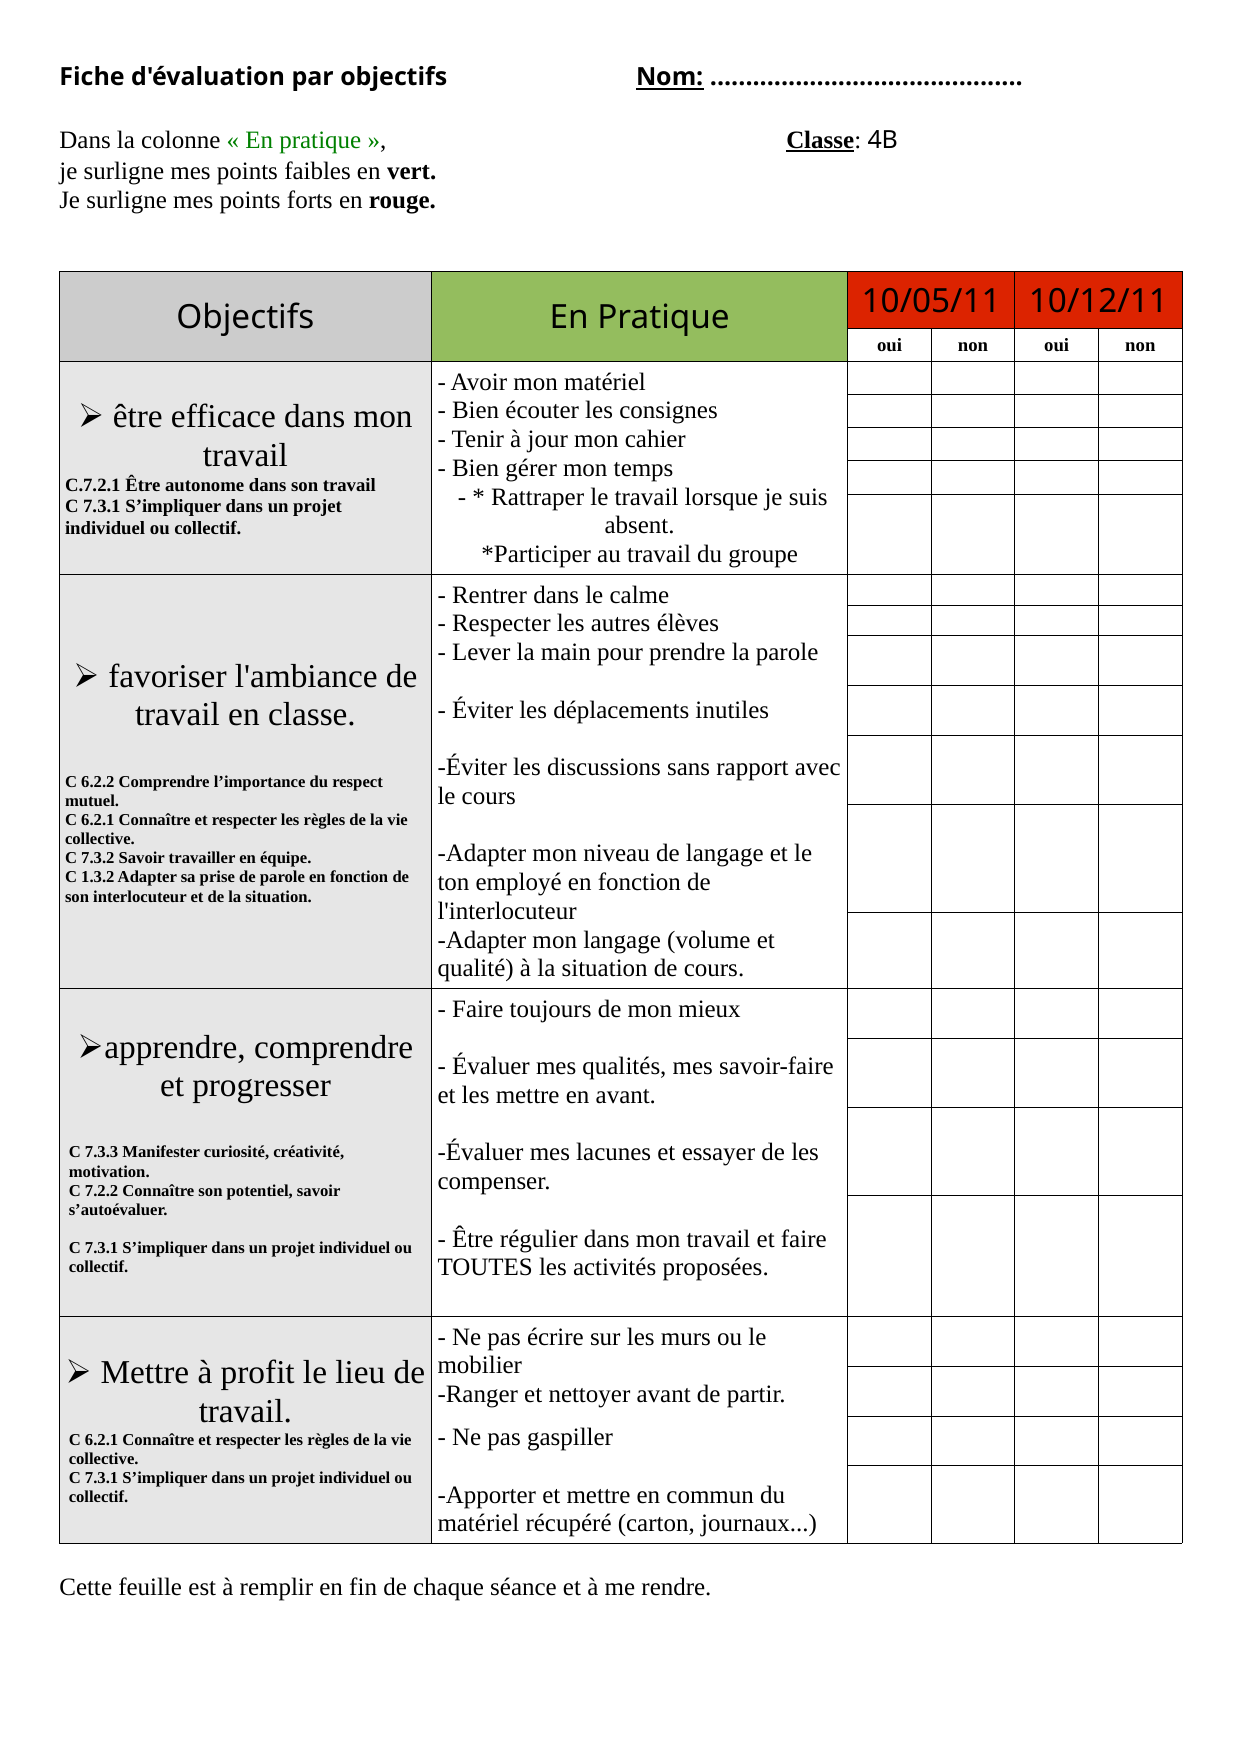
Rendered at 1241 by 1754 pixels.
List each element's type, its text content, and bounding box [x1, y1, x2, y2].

table_cell [848, 913, 931, 988]
table_cell - Avoir mon matériel - Bien écouter les consignes - Tenir à jour mon cahier - Bien gérer mon temps - * Rattraper le travail lorsque je suis absent. *Participer au travail du groupe [432, 362, 847, 574]
table_cell [932, 1367, 1014, 1416]
table_cell [1015, 606, 1098, 635]
table_cell [932, 1466, 1014, 1543]
table_cell [932, 395, 1014, 427]
table_cell [1015, 1039, 1098, 1107]
table_cell [848, 1417, 931, 1465]
table_cell [848, 636, 931, 685]
table_cell [932, 1196, 1014, 1316]
table_cell [932, 989, 1014, 1038]
text Cette feuille est à remplir en fin de chaque séance et à me rendre. [59, 1572, 1181, 1601]
table_cell [848, 575, 931, 604]
table_cell [1099, 395, 1182, 427]
table_cell [848, 395, 931, 427]
table_cell [1015, 1196, 1098, 1316]
table_cell [1015, 1367, 1098, 1416]
table_cell [848, 736, 931, 804]
table_cell  être efficace dans mon travail C.7.2.1 Être autonome dans son travail C 7.3.1 S’impliquer dans un projet individuel ou collectif. [60, 362, 431, 574]
text Dans la colonne « En pratique », Classe: 4B [59, 122, 1181, 156]
table_cell [932, 1039, 1014, 1107]
table_cell [1099, 1466, 1182, 1543]
table_cell oui [848, 329, 931, 361]
table_cell [1015, 1417, 1098, 1465]
table_cell [1099, 606, 1182, 635]
table_cell [1015, 461, 1098, 493]
table_cell [848, 1108, 931, 1195]
table_cell [848, 989, 931, 1038]
table_cell [932, 362, 1014, 394]
table_cell [1015, 575, 1098, 604]
table_cell [1099, 1108, 1182, 1195]
table_cell [848, 1466, 931, 1543]
table_cell [848, 1367, 931, 1416]
table_cell [1015, 989, 1098, 1038]
table_cell [1099, 1317, 1182, 1366]
table_cell non [1099, 329, 1182, 361]
table_cell - Rentrer dans le calme - Respecter les autres élèves - Lever la main pour prendre la parole - Éviter les déplacements inutiles -Éviter les discussions sans rapport avec le cours -Adapter mon niveau de langage et le ton employé en fonction de l'interlocuteur -Adapter mon langage (volume et qualité) à la situation de cours. [432, 575, 847, 988]
table_cell [848, 686, 931, 735]
table_cell [1015, 736, 1098, 804]
table_cell [1099, 1417, 1182, 1465]
table_cell [1099, 461, 1182, 493]
table_cell [848, 805, 931, 912]
table_cell [932, 1108, 1014, 1195]
table_cell  Mettre à profit le lieu de travail. C 6.2.1 Connaître et respecter les règles de la vie collective. C 7.3.1 S’impliquer dans un projet individuel ou collectif. [60, 1317, 431, 1543]
table_cell [1015, 636, 1098, 685]
table_cell [1099, 362, 1182, 394]
table_cell [848, 1317, 931, 1366]
table_cell [848, 495, 931, 574]
table_cell [848, 1039, 931, 1107]
table_cell [848, 428, 931, 460]
table_cell [1015, 395, 1098, 427]
table_cell [1015, 1466, 1098, 1543]
table_cell - Ne pas écrire sur les murs ou le mobilier -Ranger et nettoyer avant de partir. - Ne pas gaspiller -Apporter et mettre en commun du matériel récupéré (carton, journaux...) [432, 1317, 847, 1543]
table_cell [932, 686, 1014, 735]
table_cell [848, 606, 931, 635]
table_cell  favoriser l'ambiance de travail en classe. C 6.2.2 Comprendre l’importance du respect mutuel. C 6.2.1 Connaître et respecter les règles de la vie collective. C 7.3.2 Savoir travailler en équipe. C 1.3.2 Adapter sa prise de parole en fonction de son interlocuteur et de la situation. [60, 575, 431, 988]
table_cell [1099, 913, 1182, 988]
table_cell oui [1015, 329, 1098, 361]
table_cell [1099, 636, 1182, 685]
table_cell [1015, 805, 1098, 912]
table_header 05/10/11 [848, 272, 1014, 328]
table_header Objectifs [60, 272, 431, 361]
table_cell [932, 1417, 1014, 1465]
table_cell [932, 495, 1014, 574]
text je surligne mes points faibles en vert. [59, 156, 1181, 185]
table_cell [1099, 575, 1182, 604]
table_cell [1099, 1039, 1182, 1107]
table_cell [1015, 362, 1098, 394]
table_cell [932, 636, 1014, 685]
table_cell non [932, 329, 1014, 361]
table_header En Pratique [432, 272, 847, 361]
table_cell [848, 461, 931, 493]
table_cell [1015, 686, 1098, 735]
table_cell [1015, 495, 1098, 574]
text Fiche d'évaluation par objectifs Nom: ............................................ [59, 59, 1181, 93]
table_cell [1015, 428, 1098, 460]
text Je surligne mes points forts en rouge. [59, 185, 1181, 213]
table_cell [932, 736, 1014, 804]
table_cell [932, 428, 1014, 460]
table_cell apprendre, comprendre et progresser C 7.3.3 Manifester curiosité, créativité, motivation. C 7.2.2 Connaître son potentiel, savoir s’autoévaluer. C 7.3.1 S’impliquer dans un projet individuel ou collectif. [60, 989, 431, 1316]
table_header 12/10/11 [1015, 272, 1182, 328]
table_cell [1015, 1317, 1098, 1366]
table_cell [932, 461, 1014, 493]
table_cell [848, 362, 931, 394]
table_cell [1099, 1196, 1182, 1316]
table_cell [1099, 805, 1182, 912]
table_cell - Faire toujours de mon mieux - Évaluer mes qualités, mes savoir-faire et les mettre en avant. -Évaluer mes lacunes et essayer de les compenser. - Être régulier dans mon travail et faire TOUTES les activités proposées. [432, 989, 847, 1316]
table_cell [932, 606, 1014, 635]
table_cell [932, 1317, 1014, 1366]
table_cell [1099, 495, 1182, 574]
table_cell [1099, 736, 1182, 804]
table_cell [932, 913, 1014, 988]
table_cell [1015, 1108, 1098, 1195]
table_cell [932, 575, 1014, 604]
table_cell [1015, 913, 1098, 988]
table_cell [932, 805, 1014, 912]
table_cell [1099, 989, 1182, 1038]
table_cell [848, 1196, 931, 1316]
table_cell [1099, 428, 1182, 460]
table_cell [1099, 1367, 1182, 1416]
table_cell [1099, 686, 1182, 735]
